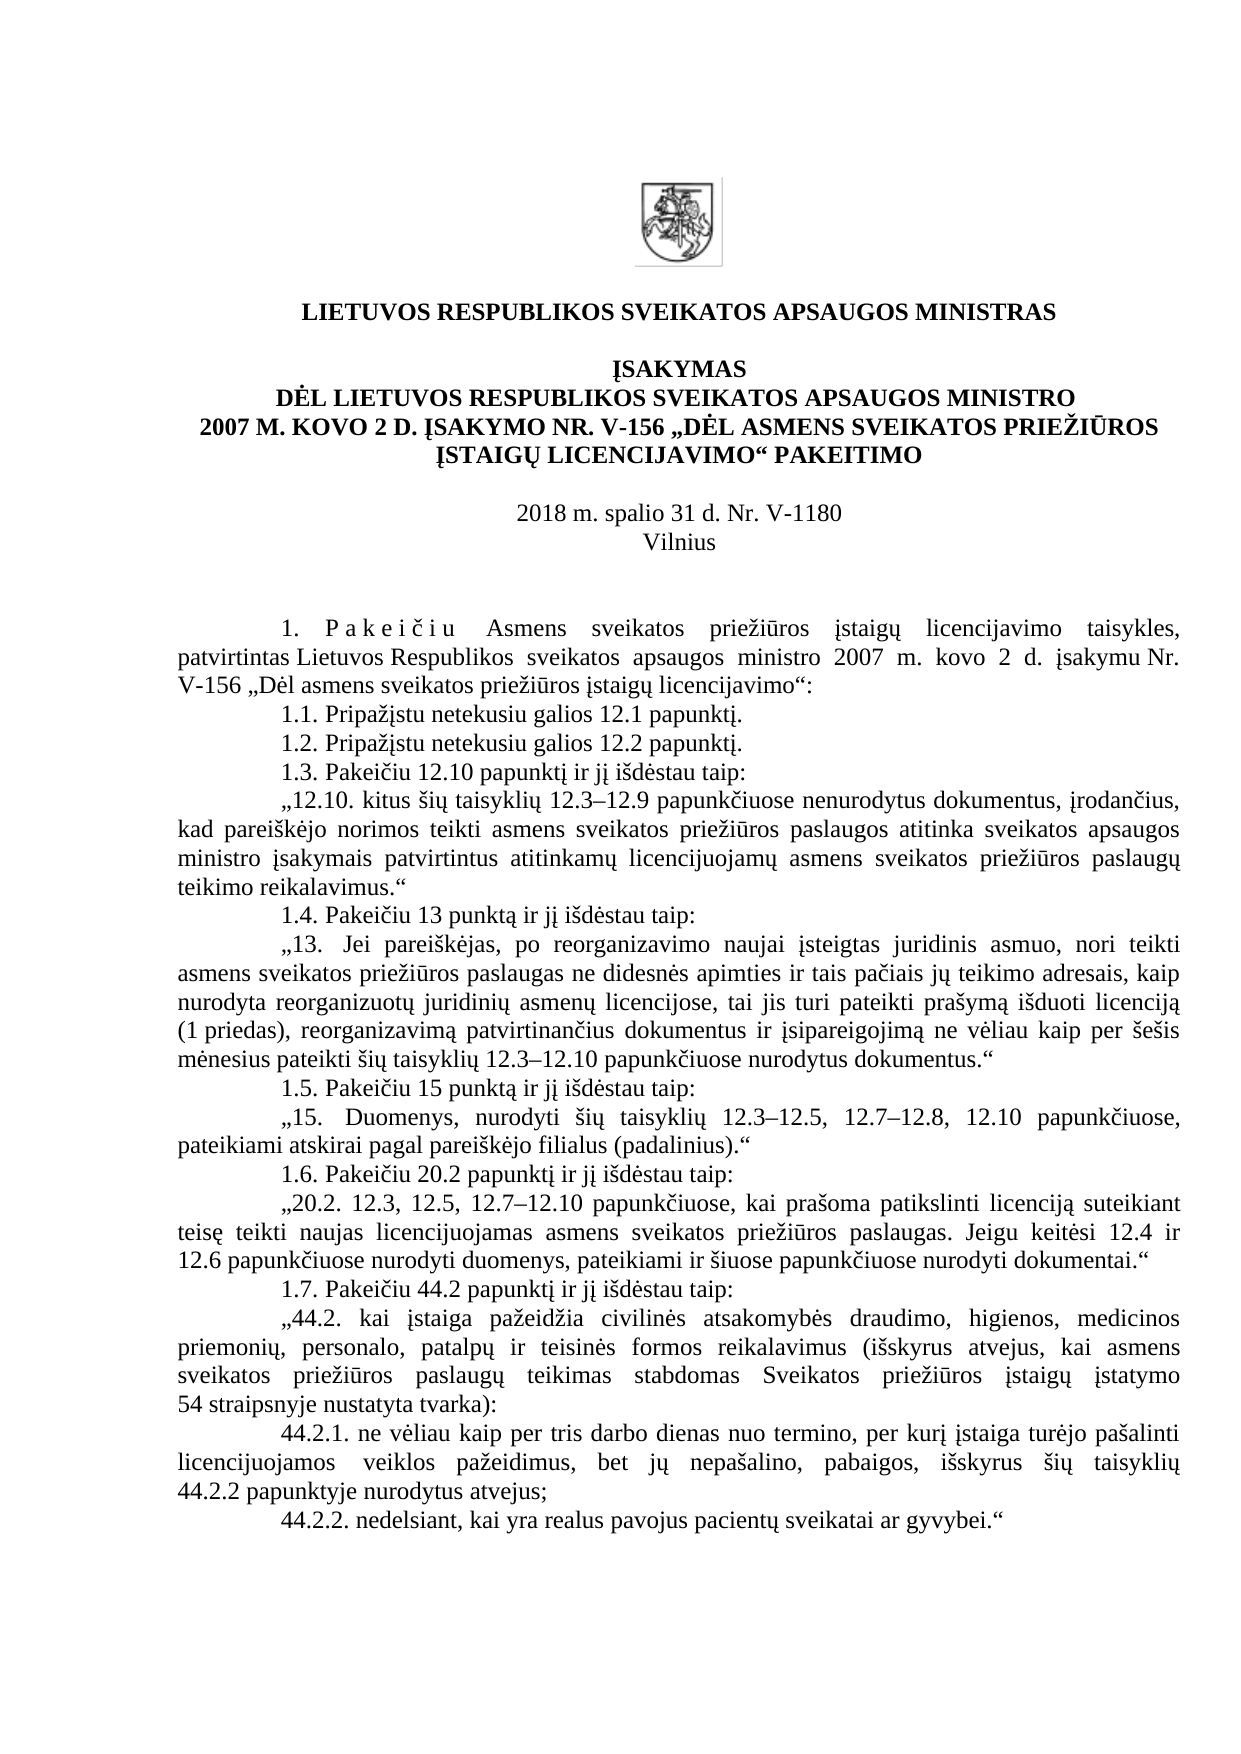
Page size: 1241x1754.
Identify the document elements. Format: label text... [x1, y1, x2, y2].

text 2018 m. spalio 31 d. Nr. V-1180 [177, 498, 1181, 527]
text 1.7. Pakeičiu 44.2 papunktį ir jį išdėstau taip: [281, 1274, 1181, 1303]
text 44.2.2. nedelsiant, kai yra realus pavojus pacientų sveikatai ar gyvybei.“ [177, 1505, 1181, 1534]
text „13. Jei pareiškėjas, po reorganizavimo naujai įsteigtas juridinis asmuo, nori teikti asmens sveikatos priežiūros paslaugas ne didesnės apimties ir tais pačiais jų teikimo adresais, kaip nurodyta reorganizuotų juridinių asmenų licencijose, tai jis turi pateikti prašymą išduoti licenciją (1 priedas), reorganizavimą patvirtinančius dokumentus ir įsipareigojimą ne vėliau kaip per šešis mėnesius pateikti šių taisyklių 12.3–12.10 papunkčiuose nurodytus dokumentus.“ [177, 929, 1181, 1073]
text LIETUVOS RESPUBLIKOS SVEIKATOS APSAUGOS MINISTRAS [177, 297, 1181, 325]
text 1.3. Pakeičiu 12.10 papunktį ir jį išdėstau taip: [177, 757, 1181, 785]
text Vilnius [177, 527, 1181, 555]
text 44.2.1. ne vėliau kaip per tris darbo dienas nuo termino, per kurį įstaiga turėjo pašalinti licencijuojamos veiklos pažeidimus, bet jų nepašalino, pabaigos, išskyrus šių taisyklių 44.2.2 papunktyje nurodytus atvejus; [177, 1418, 1181, 1505]
text DĖL LIETUVOS RESPUBLIKOS SVEIKATOS APSAUGOS MINISTRO 2007 M. KOVO 2 D. ĮSAKYMO NR. V-156 „DĖL ASMENS SVEIKATOS PRIEŽIŪROS ĮSTAIGŲ LICENCIJAVIMO“ PAKEITIMO [177, 383, 1181, 469]
text 1.6. Pakeičiu 20.2 papunktį ir jį išdėstau taip: [281, 1159, 1181, 1188]
text „44.2. kai įstaiga pažeidžia civilinės atsakomybės draudimo, higienos, medicinos priemonių, personalo, patalpų ir teisinės formos reikalavimus (išskyrus atvejus, kai asmens sveikatos priežiūros paslaugų teikimas stabdomas Sveikatos priežiūros įstaigų įstatymo 54 straipsnyje nustatyta tvarka): [177, 1303, 1181, 1418]
text 1.5. Pakeičiu 15 punktą ir jį išdėstau taip: [281, 1073, 1181, 1102]
text „15. Duomenys, nurodyti šių taisyklių 12.3–12.5, 12.7–12.8, 12.10 papunkčiuose, pateikiami atskirai pagal pareiškėjo filialus (padalinius).“ [177, 1102, 1181, 1159]
text 1.2. Pripažįstu netekusiu galios 12.2 papunktį. [177, 728, 1181, 757]
text „12.10. kitus šių taisyklių 12.3–12.9 papunkčiuose nenurodytus dokumentus, įrodančius, kad pareiškėjo norimos teikti asmens sveikatos priežiūros paslaugos atitinka sveikatos apsaugos ministro įsakymais patvirtintus atitinkamų licencijuojamų asmens sveikatos priežiūros paslaugų teikimo reikalavimus.“ [177, 785, 1181, 900]
text 1. Pakeičiu Asmens sveikatos priežiūros įstaigų licencijavimo taisykles, patvirtintas Lietuvos Respublikos sveikatos apsaugos ministro 2007 m. kovo 2 d. įsakymu Nr. V-156 „Dėl asmens sveikatos priežiūros įstaigų licencijavimo“: [177, 613, 1181, 699]
text „20.2. 12.3, 12.5, 12.7–12.10 papunkčiuose, kai prašoma patikslinti licenciją suteikiant teisę teikti naujas licencijuojamas asmens sveikatos priežiūros paslaugas. Jeigu keitėsi 12.4 ir 12.6 papunkčiuose nurodyti duomenys, pateikiami ir šiuose papunkčiuose nurodyti dokumentai.“ [177, 1188, 1181, 1274]
text ĮSAKYMAS [177, 354, 1181, 383]
text 1.4. Pakeičiu 13 punktą ir jį išdėstau taip: [177, 900, 1181, 929]
text 1.1. Pripažįstu netekusiu galios 12.1 papunktį. [177, 699, 1181, 728]
